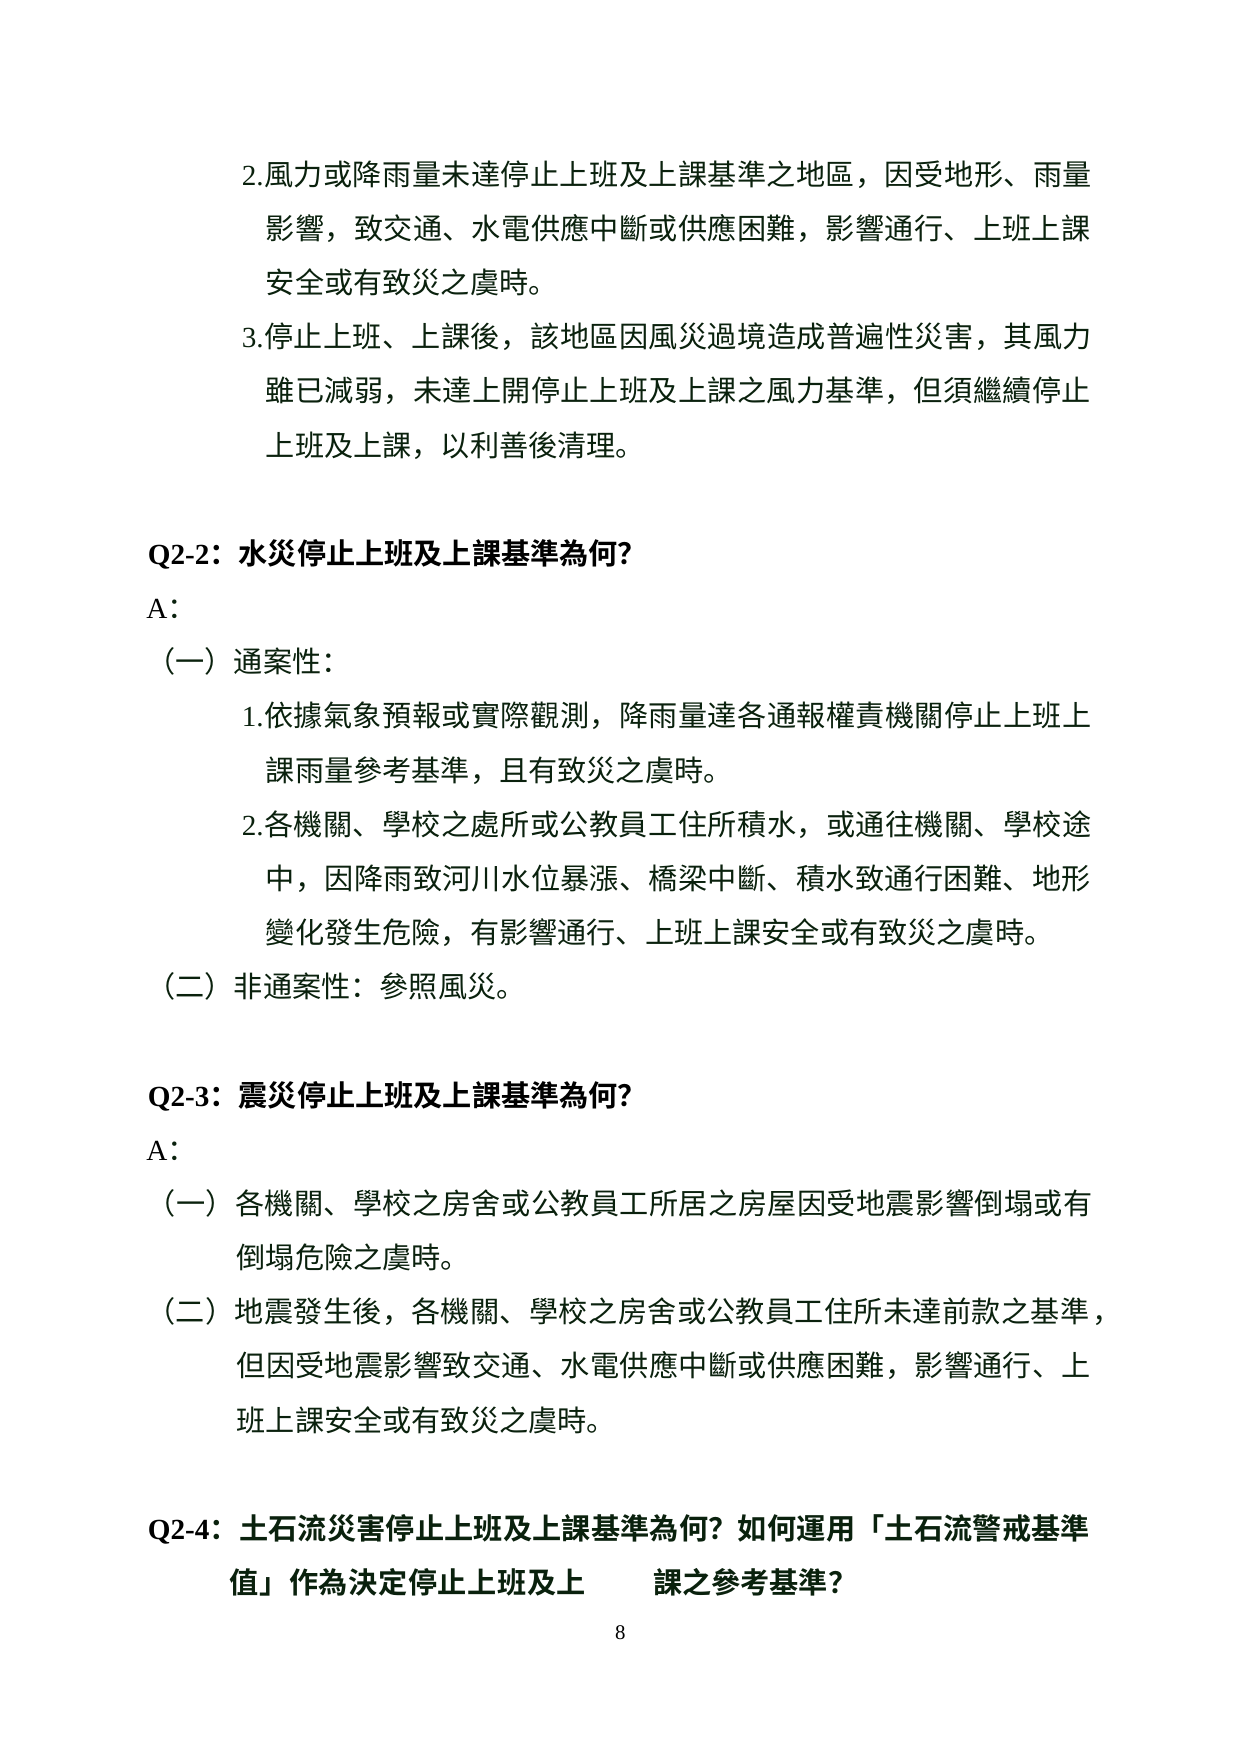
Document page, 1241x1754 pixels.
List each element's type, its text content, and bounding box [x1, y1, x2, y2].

text Q2-3：震災停止上班及上課基準為何？ [148, 1063, 1092, 1117]
text A： [146, 1117, 1092, 1171]
text 3.停止上班、上課後，該地區因風災過境造成普遍性災害，其風力雖已減弱，未達上開停止上班及上課之風力基準，但須繼續停止上班及上課，以利善後清理。 [242, 304, 1092, 467]
text A： [146, 575, 1092, 629]
text （二）非通案性：參照風災。 [146, 954, 1092, 1008]
text 2.風力或降雨量未達停止上班及上課基準之地區，因受地形、雨量影響，致交通、水電供應中斷或供應困難，影響通行、上班上課安全或有致災之虞時。 [242, 142, 1092, 304]
text 2.各機關、學校之處所或公教員工住所積水，或通往機關、學校途中，因降雨致河川水位暴漲、橋梁中斷、積水致通行困難、地形變化發生危險，有影響通行、上班上課安全或有致災之虞時。 [242, 792, 1092, 954]
text （一）通案性： [146, 629, 1092, 683]
text Q2-4：土石流災害停止上班及上課基準為何？如何運用「土石流警戒基準值」作為決定停止上班及上課之參考基準？ [148, 1496, 1092, 1604]
text 1.依據氣象預報或實際觀測，降雨量達各通報權責機關停止上班上課雨量參考基準，且有致災之虞時。 [242, 683, 1092, 792]
text （一）各機關、學校之房舍或公教員工所居之房屋因受地震影響倒塌或有倒塌危險之虞時。 [146, 1171, 1092, 1279]
text Q2-2：水災停止上班及上課基準為何？ [148, 521, 1092, 575]
text （二）地震發生後，各機關、學校之房舍或公教員工住所未達前款之基準，但因受地震影響致交通、水電供應中斷或供應困難，影響通行、上班上課安全或有致災之虞時。 [146, 1279, 1092, 1442]
